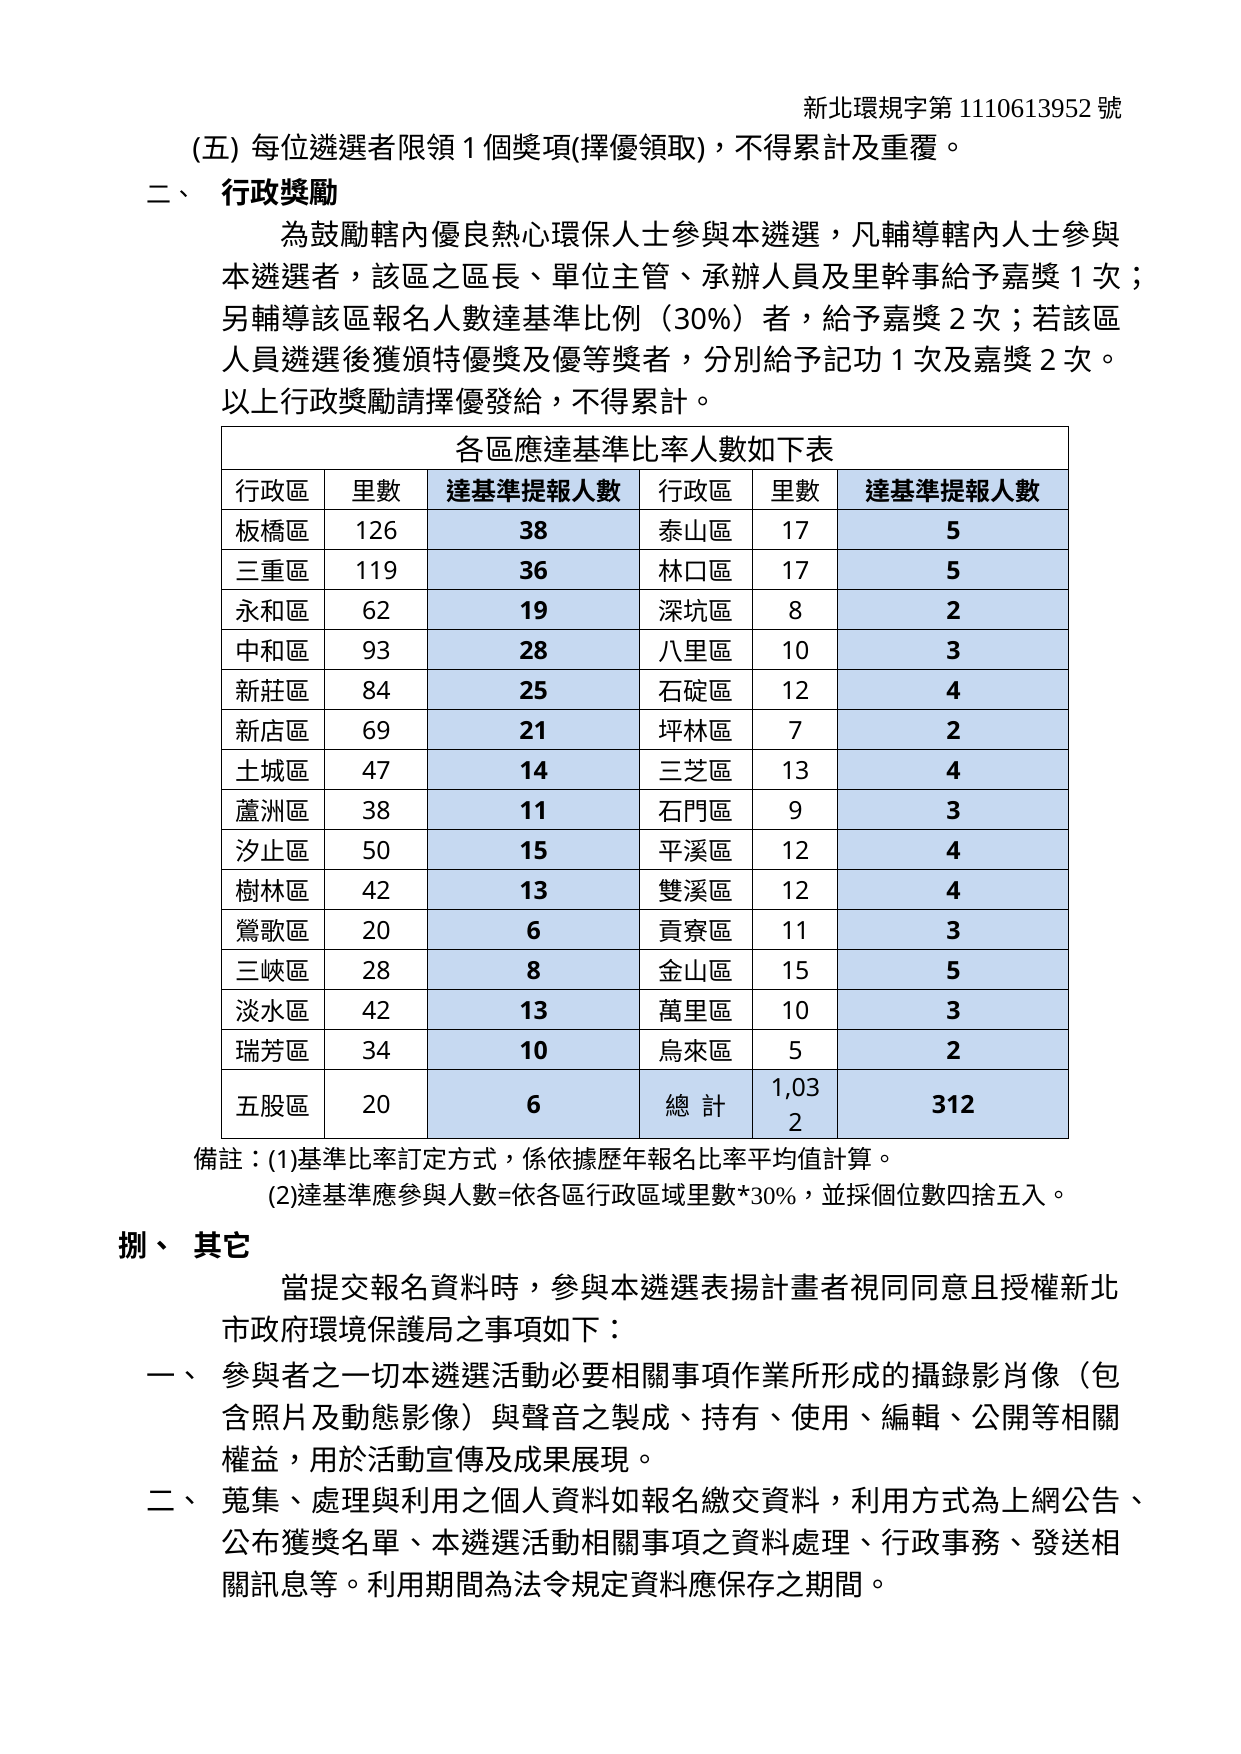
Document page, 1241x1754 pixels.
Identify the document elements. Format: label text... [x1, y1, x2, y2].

table_cell 13 [428, 990, 639, 1029]
table_cell 里數 [753, 470, 837, 509]
table_cell 62 [325, 590, 427, 629]
table_cell 三重區 [222, 550, 324, 589]
table_cell 5 [838, 550, 1068, 589]
text 備註：(1)基準比率訂定方式，係依據歷年報名比率平均值計算。 [193, 1139, 1122, 1176]
table_cell 深坑區 [640, 590, 752, 629]
list 當提交報名資料時，參與本遴選表揚計畫者視同同意且授權新北市政府環境保護局之事項如下： [221, 1265, 1122, 1348]
table_cell 12 [753, 670, 837, 709]
table_cell 中和區 [222, 630, 324, 669]
table_cell 5 [838, 510, 1068, 549]
table_cell 3 [838, 910, 1068, 949]
table_cell 14 [428, 750, 639, 789]
table_cell 2 [838, 1030, 1068, 1069]
table_cell 8 [753, 590, 837, 629]
table_cell 萬里區 [640, 990, 752, 1029]
table_cell 25 [428, 670, 639, 709]
list 其它 [118, 1219, 1122, 1265]
table_cell 93 [325, 630, 427, 669]
list 行政獎勵 [146, 167, 1122, 212]
table_cell 總 計 [640, 1070, 752, 1138]
table_cell 126 [325, 510, 427, 549]
text (2)達基準應參與人數=依各區行政區域里數*30%，並採個位數四捨五入。 [268, 1176, 1122, 1212]
table_cell 47 [325, 750, 427, 789]
table_cell 永和區 [222, 590, 324, 629]
table_cell 林口區 [640, 550, 752, 589]
table_cell 20 [325, 910, 427, 949]
table_cell 7 [753, 710, 837, 749]
table_cell 5 [753, 1030, 837, 1069]
table_cell 三芝區 [640, 750, 752, 789]
table_cell 12 [753, 870, 837, 909]
table_cell 42 [325, 870, 427, 909]
table_cell 11 [428, 790, 639, 829]
table_cell 蘆洲區 [222, 790, 324, 829]
table_cell 金山區 [640, 950, 752, 989]
table_cell 15 [753, 950, 837, 989]
table_cell 3 [838, 630, 1068, 669]
table_cell 里數 [325, 470, 427, 509]
table_cell 9 [753, 790, 837, 829]
table_cell 達基準提報人數 [428, 470, 639, 509]
table_cell 2 [838, 710, 1068, 749]
table_cell 石碇區 [640, 670, 752, 709]
table_cell 烏來區 [640, 1030, 752, 1069]
table_cell 21 [428, 710, 639, 749]
table_cell 13 [753, 750, 837, 789]
table_cell 4 [838, 750, 1068, 789]
table_cell 貢寮區 [640, 910, 752, 949]
table_cell 2 [838, 590, 1068, 629]
table_cell 12 [753, 830, 837, 869]
table_cell 36 [428, 550, 639, 589]
list 參與者之一切本遴選活動必要相關事項作業所形成的攝錄影肖像（包含照片及動態影像）與聲音之製成、持有、使用、編輯、公開等相關權益，用於活動宣傳及成果展現。 [146, 1353, 1122, 1478]
table_cell 20 [325, 1070, 427, 1138]
table_cell 4 [838, 830, 1068, 869]
table_cell 8 [428, 950, 639, 989]
table_cell 汐止區 [222, 830, 324, 869]
table_cell 38 [325, 790, 427, 829]
table_cell 淡水區 [222, 990, 324, 1029]
table_cell 28 [325, 950, 427, 989]
table_cell 雙溪區 [640, 870, 752, 909]
table_cell 坪林區 [640, 710, 752, 749]
table_cell 6 [428, 1070, 639, 1138]
table_cell 38 [428, 510, 639, 549]
table_cell 84 [325, 670, 427, 709]
table_cell 新店區 [222, 710, 324, 749]
table_cell 3 [838, 790, 1068, 829]
table_cell 312 [838, 1070, 1068, 1138]
table_cell 42 [325, 990, 427, 1029]
table_cell 鶯歌區 [222, 910, 324, 949]
list 每位遴選者限領1個奬項(擇優領取)，不得累計及重覆。 [192, 125, 1122, 167]
table_cell 10 [753, 990, 837, 1029]
list 為鼓勵轄內優良熱心環保人士參與本遴選，凡輔導轄內人士參與本遴選者，該區之區長、單位主管、承辦人員及里幹事給予嘉獎1次；另輔導該區報名人數達基準比例（30%）者，給予嘉獎2次；若該區人員遴選後獲頒特優獎及優等獎者，分別給予記功1次及嘉獎2次。以上行政獎勵請擇優發給，不得累計。 [221, 212, 1122, 421]
table_cell 1,032 [753, 1070, 837, 1138]
table_cell 4 [838, 670, 1068, 709]
table_cell 19 [428, 590, 639, 629]
table_cell 11 [753, 910, 837, 949]
table_cell 6 [428, 910, 639, 949]
table_cell 行政區 [640, 470, 752, 509]
table_cell 15 [428, 830, 639, 869]
table_cell 10 [753, 630, 837, 669]
table_cell 五股區 [222, 1070, 324, 1138]
table_cell 土城區 [222, 750, 324, 789]
table_cell 達基準提報人數 [838, 470, 1068, 509]
table_cell 50 [325, 830, 427, 869]
table_cell 行政區 [222, 470, 324, 509]
table_cell 5 [838, 950, 1068, 989]
table_cell 3 [838, 990, 1068, 1029]
table_cell 三峽區 [222, 950, 324, 989]
table_cell 樹林區 [222, 870, 324, 909]
table_cell 10 [428, 1030, 639, 1069]
table_cell 瑞芳區 [222, 1030, 324, 1069]
table_cell 4 [838, 870, 1068, 909]
table_cell 13 [428, 870, 639, 909]
table_cell 28 [428, 630, 639, 669]
table_cell 34 [325, 1030, 427, 1069]
table_cell 八里區 [640, 630, 752, 669]
table_cell 石門區 [640, 790, 752, 829]
list 蒐集、處理與利用之個人資料如報名繳交資料，利用方式為上網公告、公布獲獎名單、本遴選活動相關事項之資料處理、行政事務、發送相關訊息等。利用期間為法令規定資料應保存之期間。 [146, 1478, 1122, 1603]
table_cell 17 [753, 510, 837, 549]
table_header 各區應達基準比率人數如下表 [222, 427, 1068, 469]
table_cell 17 [753, 550, 837, 589]
table_cell 新莊區 [222, 670, 324, 709]
table_cell 69 [325, 710, 427, 749]
table_cell 泰山區 [640, 510, 752, 549]
table_cell 平溪區 [640, 830, 752, 869]
table_cell 板橋區 [222, 510, 324, 549]
table_cell 119 [325, 550, 427, 589]
